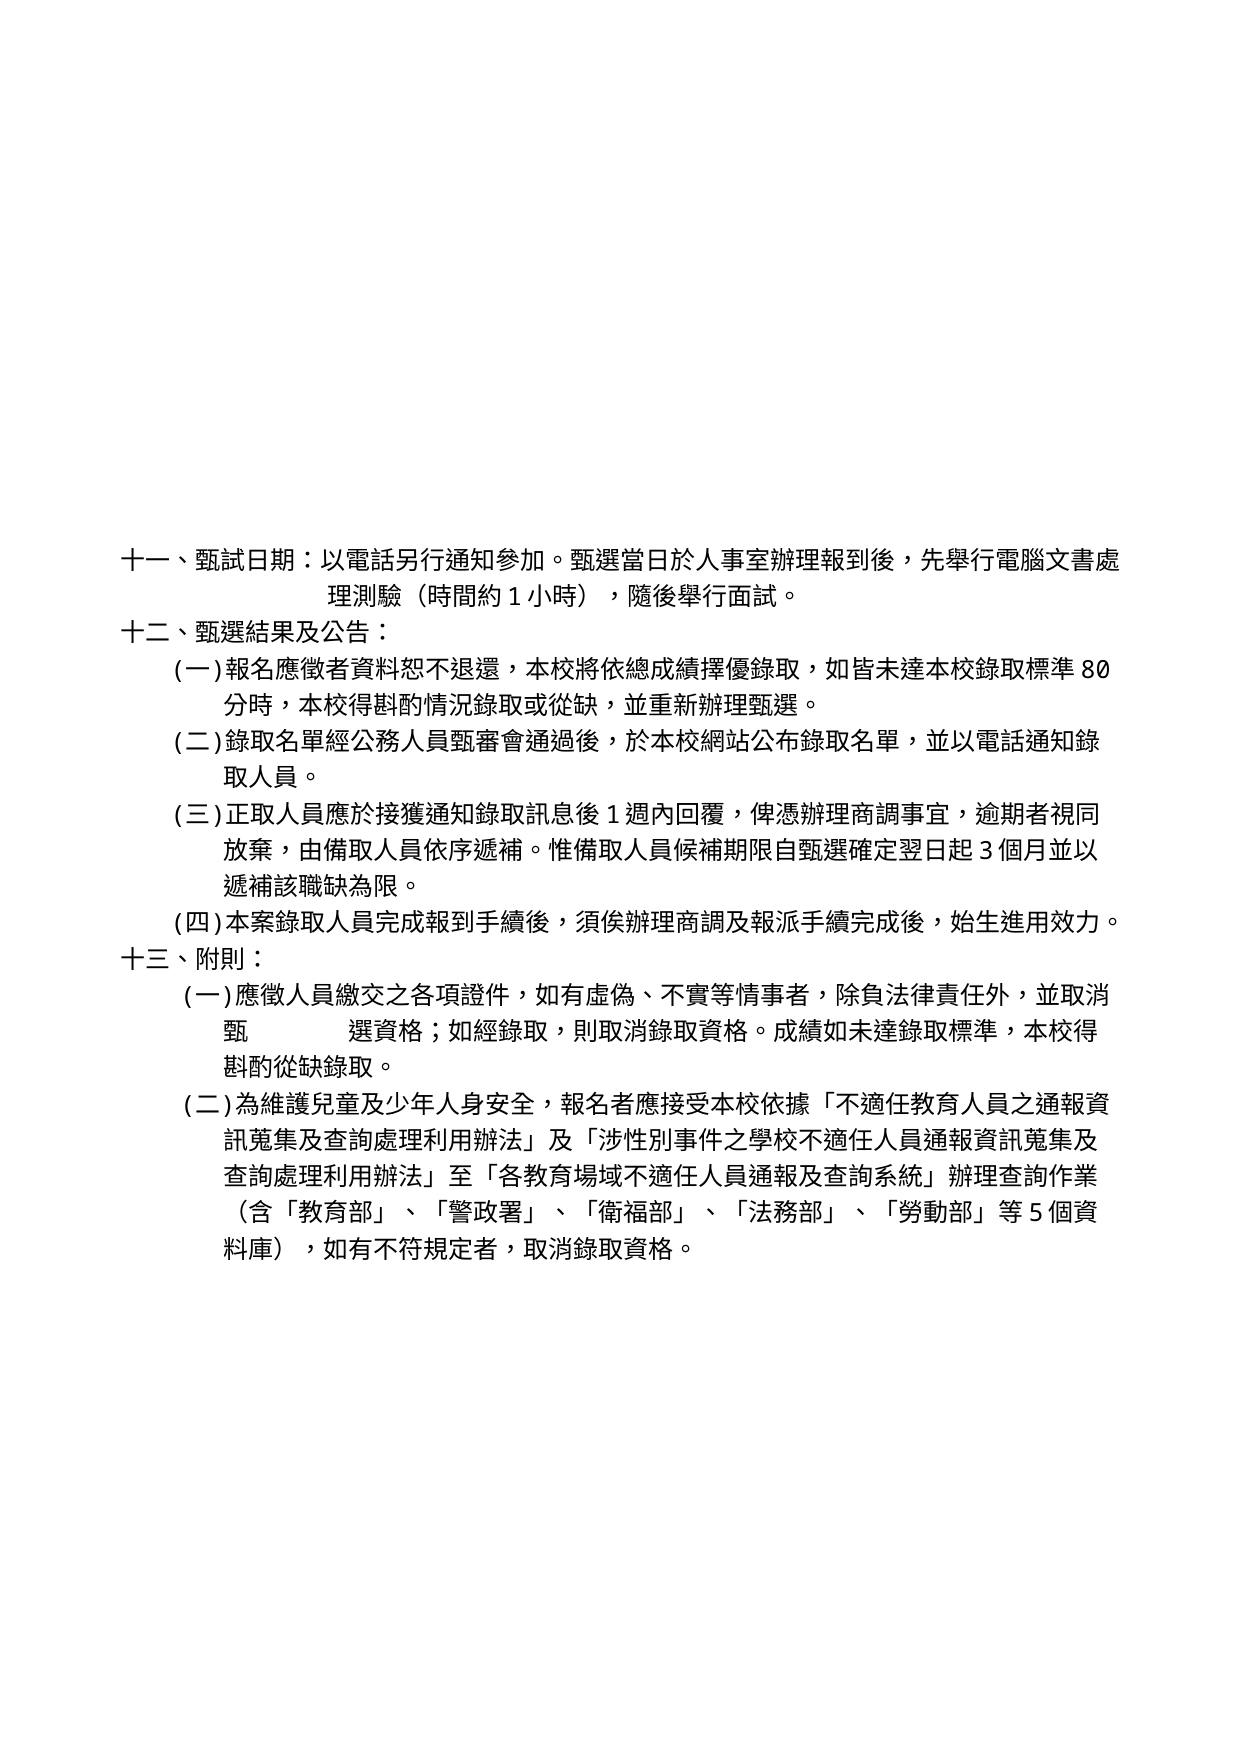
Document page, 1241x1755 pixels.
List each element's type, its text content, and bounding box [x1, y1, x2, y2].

text (二)錄取名單經公務人員甄審會通過後，於本校網站公布錄取名單，並以電話通知錄取人員。 [170, 722, 1120, 794]
text 十三、附則： [120, 939, 1120, 975]
text 十一、甄試日期：以電話另行通知參加。甄選當日於人事室辦理報到後，先舉行電腦文書處理測驗（時間約1小時），隨後舉行面試。 [120, 540, 1120, 613]
text (二)為維護兒童及少年人身安全，報名者應接受本校依據「不適任教育人員之通報資訊蒐集及查詢處理利用辦法」及「涉性別事件之學校不適任人員通報資訊蒐集及查詢處理利用辦法」至「各教育場域不適任人員通報及查詢系統」辦理查詢作業（含「教育部」、「警政署」、「衛福部」、「法務部」、「勞動部」等5個資料庫），如有不符規定者，取消錄取資格。 [120, 1084, 1120, 1265]
text (一)報名應徵者資料恕不退還，本校將依總成績擇優錄取，如皆未達本校錄取標準80分時，本校得斟酌情況錄取或從缺，並重新辦理甄選。 [170, 649, 1120, 722]
text 十二、甄選結果及公告： [120, 613, 1120, 649]
text (四)本案錄取人員完成報到手續後，須俟辦理商調及報派手續完成後，始生進用效力。 [170, 903, 1120, 939]
text (一)應徵人員繳交之各項證件，如有虛偽、不實等情事者，除負法律責任外，並取消甄 選資格；如經錄取，則取消錄取資格。成績如未達錄取標準，本校得斟酌從缺錄取。 [120, 975, 1120, 1084]
text (三)正取人員應於接獲通知錄取訊息後1週內回覆，俾憑辦理商調事宜，逾期者視同放棄，由備取人員依序遞補。惟備取人員候補期限自甄選確定翌日起3個月並以遞補該職缺為限。 [170, 794, 1120, 903]
